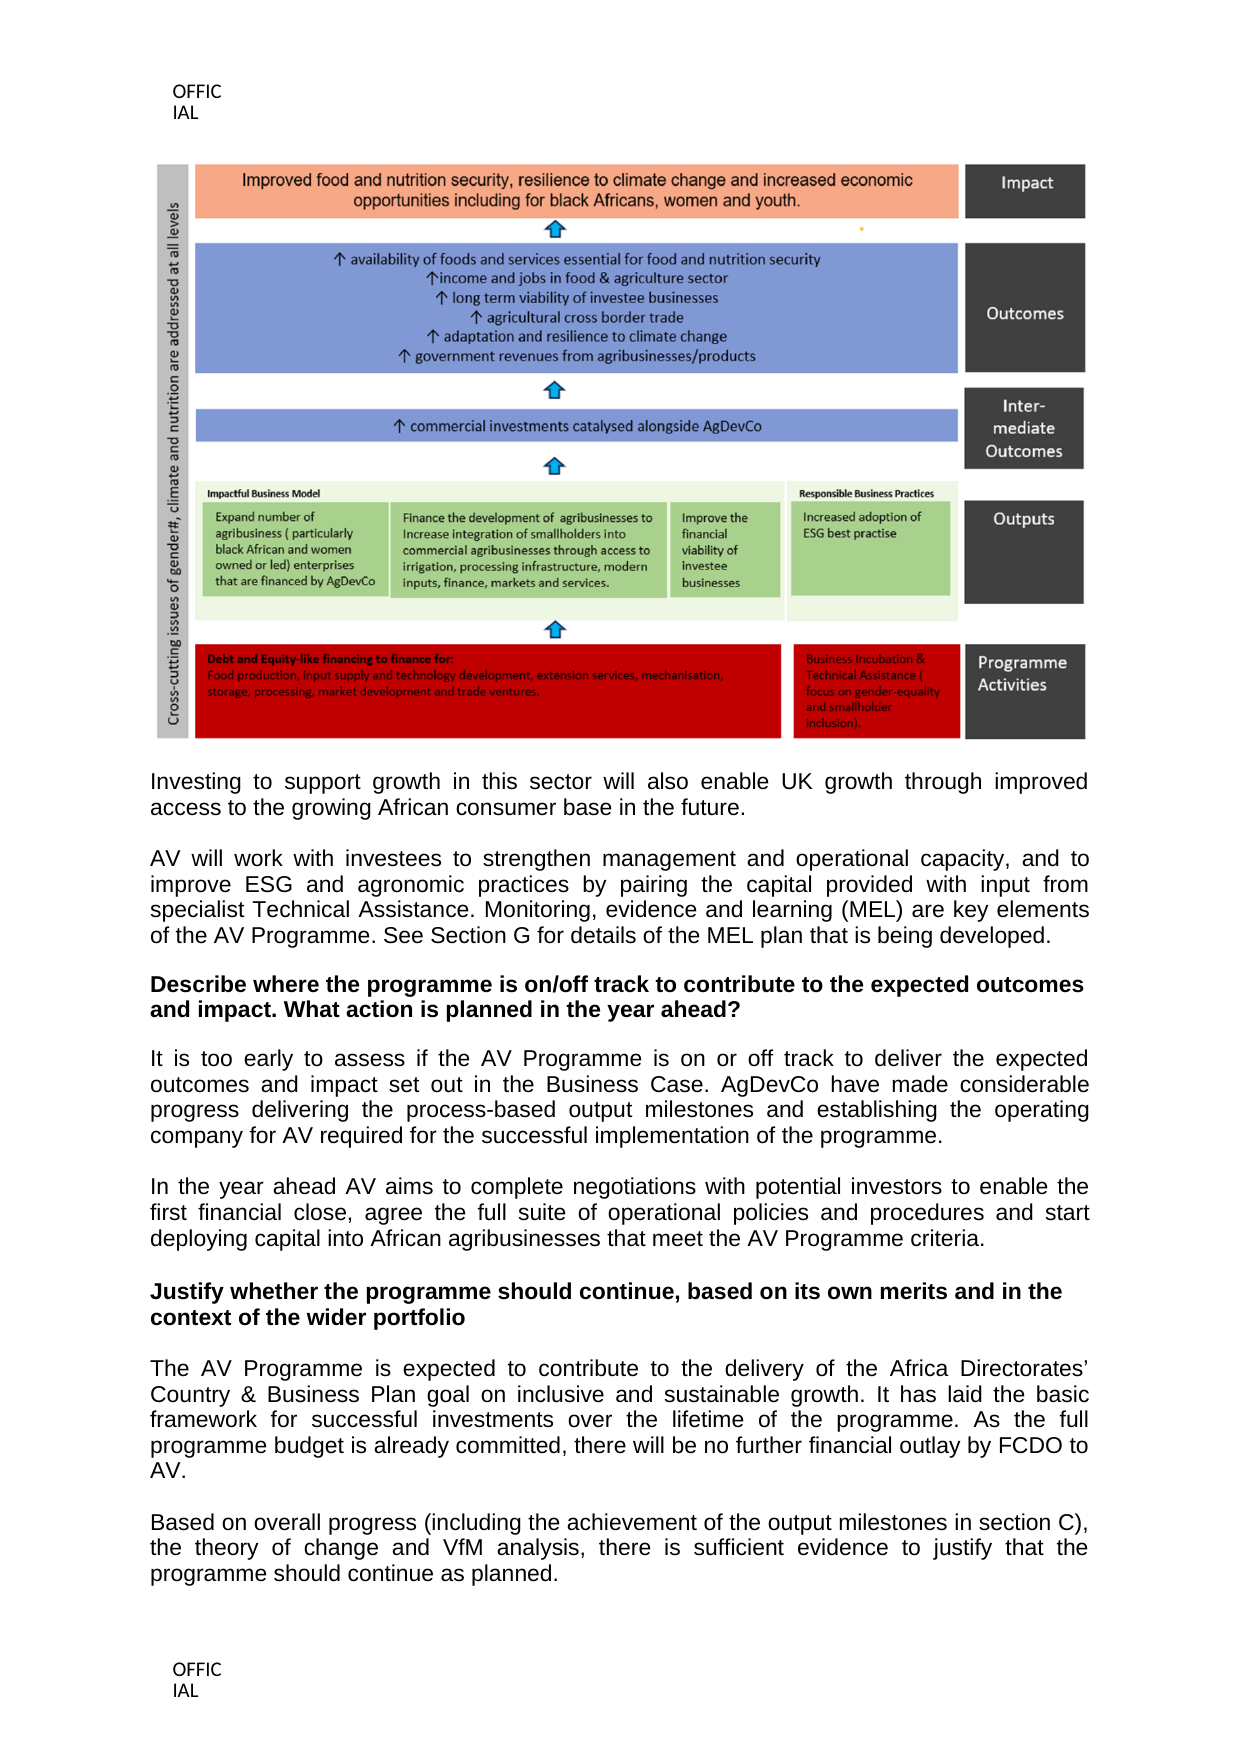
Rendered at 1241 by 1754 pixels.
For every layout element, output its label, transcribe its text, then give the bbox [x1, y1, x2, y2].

text The AV Programme is expected to contribute to the delivery of the Africa Directorates’ Country & Business Plan goal on inclusive and sustainable growth. It has laid the basic framework for successful investments over the lifetime of the programme. As the full programme budget is already committed, there will be no further financial outlay by FCDO to AV. [150, 1356, 1090, 1484]
text In the year ahead AV aims to complete negotiations with potential investors to enable the first financial close, agree the full suite of operational policies and procedures and start deploying capital into African agribusinesses that meet the AV Programme criteria. [150, 1174, 1090, 1251]
text Investing to support growth in this sector will also enable UK growth through improved access to the growing African consumer base in the future. [150, 769, 1090, 820]
text Describe where the programme is on/off track to contribute to the expected outcomes and impact. What action is planned in the year ahead? [150, 971, 1090, 1023]
text Justify whether the programme should continue, based on its own merits and in the context of the wider portfolio [150, 1279, 1090, 1330]
text Based on overall progress (including the achievement of the output milestones in section C), the theory of change and VfM analysis, there is sufficient evidence to justify that the programme should continue as planned. [150, 1509, 1090, 1586]
picture [150, 158, 1091, 744]
text AV will work with investees to strengthen management and operational capacity, and to improve ESG and agronomic practices by pairing the capital provided with input from specialist Technical Assistance. Monitoring, evidence and learning (MEL) are key elements of the AV Programme. See Section G for details of the MEL plan that is being developed. [150, 846, 1090, 948]
text It is too early to assess if the AV Programme is on or off track to deliver the expected outcomes and impact set out in the Business Case. AgDevCo have made considerable progress delivering the process-based output milestones and establishing the operating company for AV required for the successful implementation of the programme. [150, 1046, 1090, 1148]
